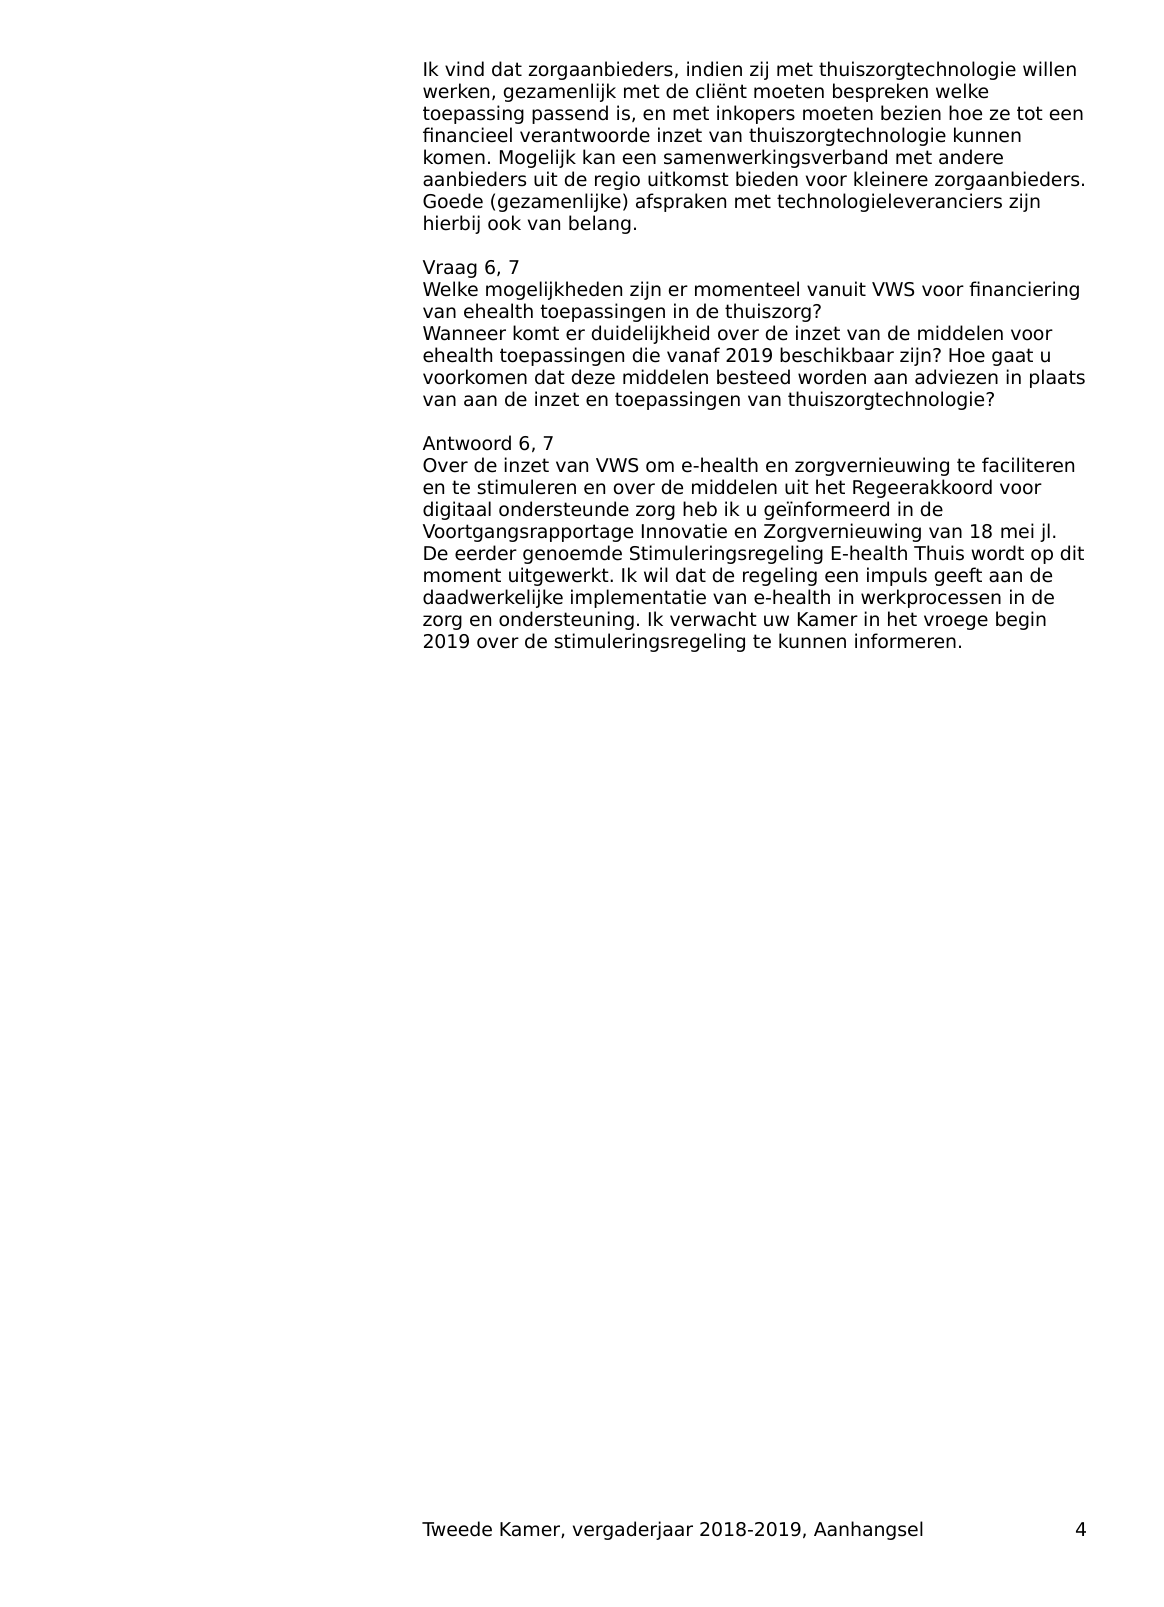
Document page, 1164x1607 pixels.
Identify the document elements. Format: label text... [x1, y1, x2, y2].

text Welke mogelijkheden zijn er momenteel vanuit VWS voor financiering van ehealth toepassingen in de thuiszorg? [422, 279, 1087, 323]
text Wanneer komt er duidelijkheid over de inzet van de middelen voor ehealth toepassingen die vanaf 2019 beschikbaar zijn? Hoe gaat u voorkomen dat deze middelen besteed worden aan adviezen in plaats van aan de inzet en toepassingen van thuiszorgtechnologie? [422, 323, 1087, 411]
text Over de inzet van VWS om e-health en zorgvernieuwing te faciliteren en te stimuleren en over de middelen uit het Regeerakkoord voor digitaal ondersteunde zorg heb ik u geïnformeerd in de Voortgangsrapportage Innovatie en Zorgvernieuwing van 18 mei jl. [422, 455, 1087, 543]
text Antwoord 6, 7 [422, 433, 1087, 455]
text De eerder genoemde Stimuleringsregeling E-health Thuis wordt op dit moment uitgewerkt. Ik wil dat de regeling een impuls geeft aan de daadwerkelijke implementatie van e-health in werkprocessen in de zorg en ondersteuning. Ik verwacht uw Kamer in het vroege begin 2019 over de stimuleringsregeling te kunnen informeren. [422, 543, 1087, 653]
text Ik vind dat zorgaanbieders, indien zij met thuiszorgtechnologie willen werken, gezamenlijk met de cliënt moeten bespreken welke toepassing passend is, en met inkopers moeten bezien hoe ze tot een financieel verantwoorde inzet van thuiszorgtechnologie kunnen komen. Mogelijk kan een samenwerkingsverband met andere aanbieders uit de regio uitkomst bieden voor kleinere zorgaanbieders. Goede (gezamenlijke) afspraken met technologieleveranciers zijn hierbij ook van belang. [422, 59, 1087, 235]
text Vraag 6, 7 [422, 257, 1087, 279]
